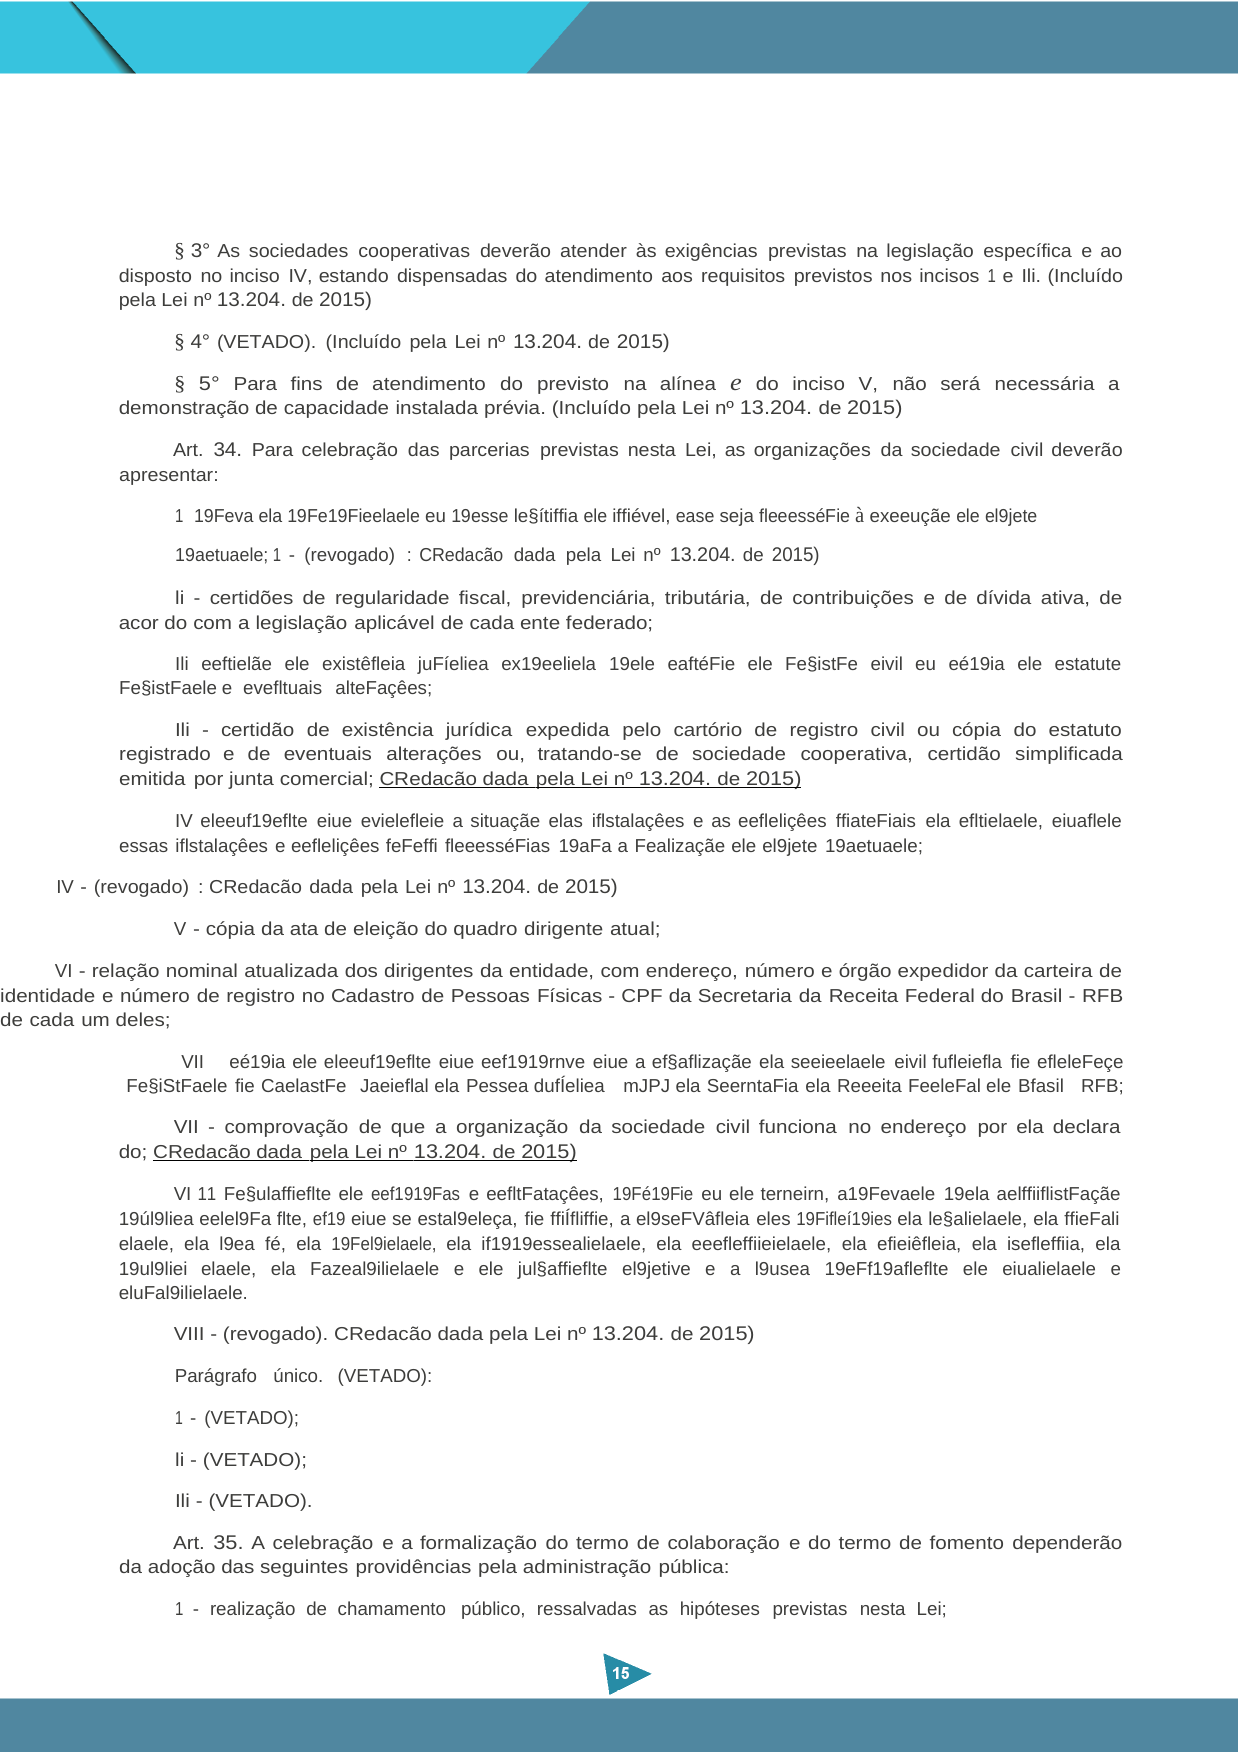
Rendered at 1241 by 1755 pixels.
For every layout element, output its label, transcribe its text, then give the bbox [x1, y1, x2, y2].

text VII - comprovação de que a organização da sociedade civil funciona no endereço por ela declara­ do; CRedacão dada pela Lei nº 13.204. de 2015) [118, 1116, 1122, 1163]
text VIII - (revogado). CRedacão dada pela Lei nº 13.204. de 2015) [173, 1322, 1241, 1345]
text li - certidões de regularidade fiscal, previdenciária, tributária, de contribuições e de dívida ativa, de acor­ do com a legislação aplicável de cada ente federado; [118, 587, 1122, 633]
list - cópia da ata de eleição do quadro dirigente atual; [173, 918, 1241, 939]
text Art. 34. Para celebração das parcerias previstas nesta Lei, as organizações da sociedade civil deverão apresentar: [119, 438, 1122, 485]
list - relação nominal atualizada dos dirigentes da entidade, com endereço, número e órgão expedidor da carteira de identidade e número de registro no Cadastro de Pessoas Físicas - CPF da Secretaria da Receita Federal do Brasil - RFB de cada um deles; [0, 960, 1123, 1031]
text 1 19Feva ela 19Fe19Fieelaele eu 19esse le§ítiffia ele iffiével, ease seja fleeesséFie à exeeuçãe ele el9jete 19aetuaele; 1 - (revogado) : CRedacão dada pela Lei nº 13.204. de 2015) [175, 502, 1121, 566]
text Ili eeftielãe ele existêfleia juFíeliea ex19eeliela 19ele eaftéFie ele Fe§istFe eivil eu eé19ia ele estatute Fe§istFaele e evefltuais alteFaçêes; [119, 652, 1122, 699]
text Ili - (VETADO). [175, 1490, 1241, 1512]
list - (revogado) : CRedacão dada pela Lei nº 13.204. de 2015) [0, 875, 1241, 897]
text li - (VETADO); [175, 1448, 1241, 1470]
list eé19ia ele eleeuf19eflte eiue eef1919rnve eiue a ef§aflizaçãe ela seeieelaele eivil fufleiefla fie efleleFeçe Fe§iStFaele fie CaelastFe Jaeieflal ela Pessea dufÍeliea mJPJ ela SeerntaFia ela Reeeita FeeleFal ele Bfasil RFB; [119, 1051, 1123, 1096]
text § 4° (VETADO). (Incluído pela Lei nº 13.204. de 2015) [174, 329, 1241, 353]
text § 5° Para fins de atendimento do previsto na alínea e do inciso V, não será necessária a demonstração de capacidade instalada prévia. (Incluído pela Lei nº 13.204. de 2015) [118, 368, 1121, 418]
text Parágrafo único. (VETADO): 1 - (VETADO); [174, 1365, 439, 1428]
text 1 - realização de chamamento público, ressalvadas as hipóteses previstas nesta Lei; [175, 1597, 1241, 1619]
text Art. 35. A celebração e a formalização do termo de colaboração e do termo de fomento dependerão da adoção das seguintes providências pela administração pública: [119, 1531, 1123, 1578]
text Ili - certidão de existência jurídica expedida pelo cartório de registro civil ou cópia do estatuto registrado e de eventuais alterações ou, tratando-se de sociedade cooperativa, certidão simplificada emitida por junta comercial; CRedacão dada pela Lei nº 13.204. de 2015) [119, 718, 1123, 790]
text IV eleeuf19eflte eiue evielefleie a situaçãe elas iflstalaçêes e as eefleliçêes ffiateFiais ela efltielaele, eiuaflele essas iflstalaçêes e eefleliçêes feFeffi fleeesséFias 19aFa a Fealizaçãe ele el9jete 19aetuaele; [119, 810, 1122, 856]
text VI 11 Fe§ulaffieflte ele eef1919Fas e eefltFataçêes, 19Fé19Fie eu ele terneirn, a19Fevaele 19ela aelffiiflistFaçãe 19úl9liea eelel9Fa flte, ef19 eiue se estal9eleça, fie ffiÍfliffie, a el9seFVâfleia eles 19Fifleí19ies ela le§alielaele, ela ffieFali elaele, ela l9ea fé, ela 19Fel9ielaele, ela if1919essealielaele, ela eeefleffiieielaele, ela efieiêfleia, ela isefleffiia, ela 19ul9liei elaele, ela Fazeal9ilielaele e ele jul§affieflte el9jetive e a l9usea 19eFf19afleflte ele eiualielaele e eluFal9ilielaele. [118, 1183, 1121, 1304]
text § 3° As sociedades cooperativas deverão atender às exigências previstas na legislação específica e ao disposto no inciso IV, estando dispensadas do atendimento aos requisitos previstos nos incisos 1 e Ili. (Incluído pela Lei nº 13.204. de 2015) [118, 238, 1123, 311]
